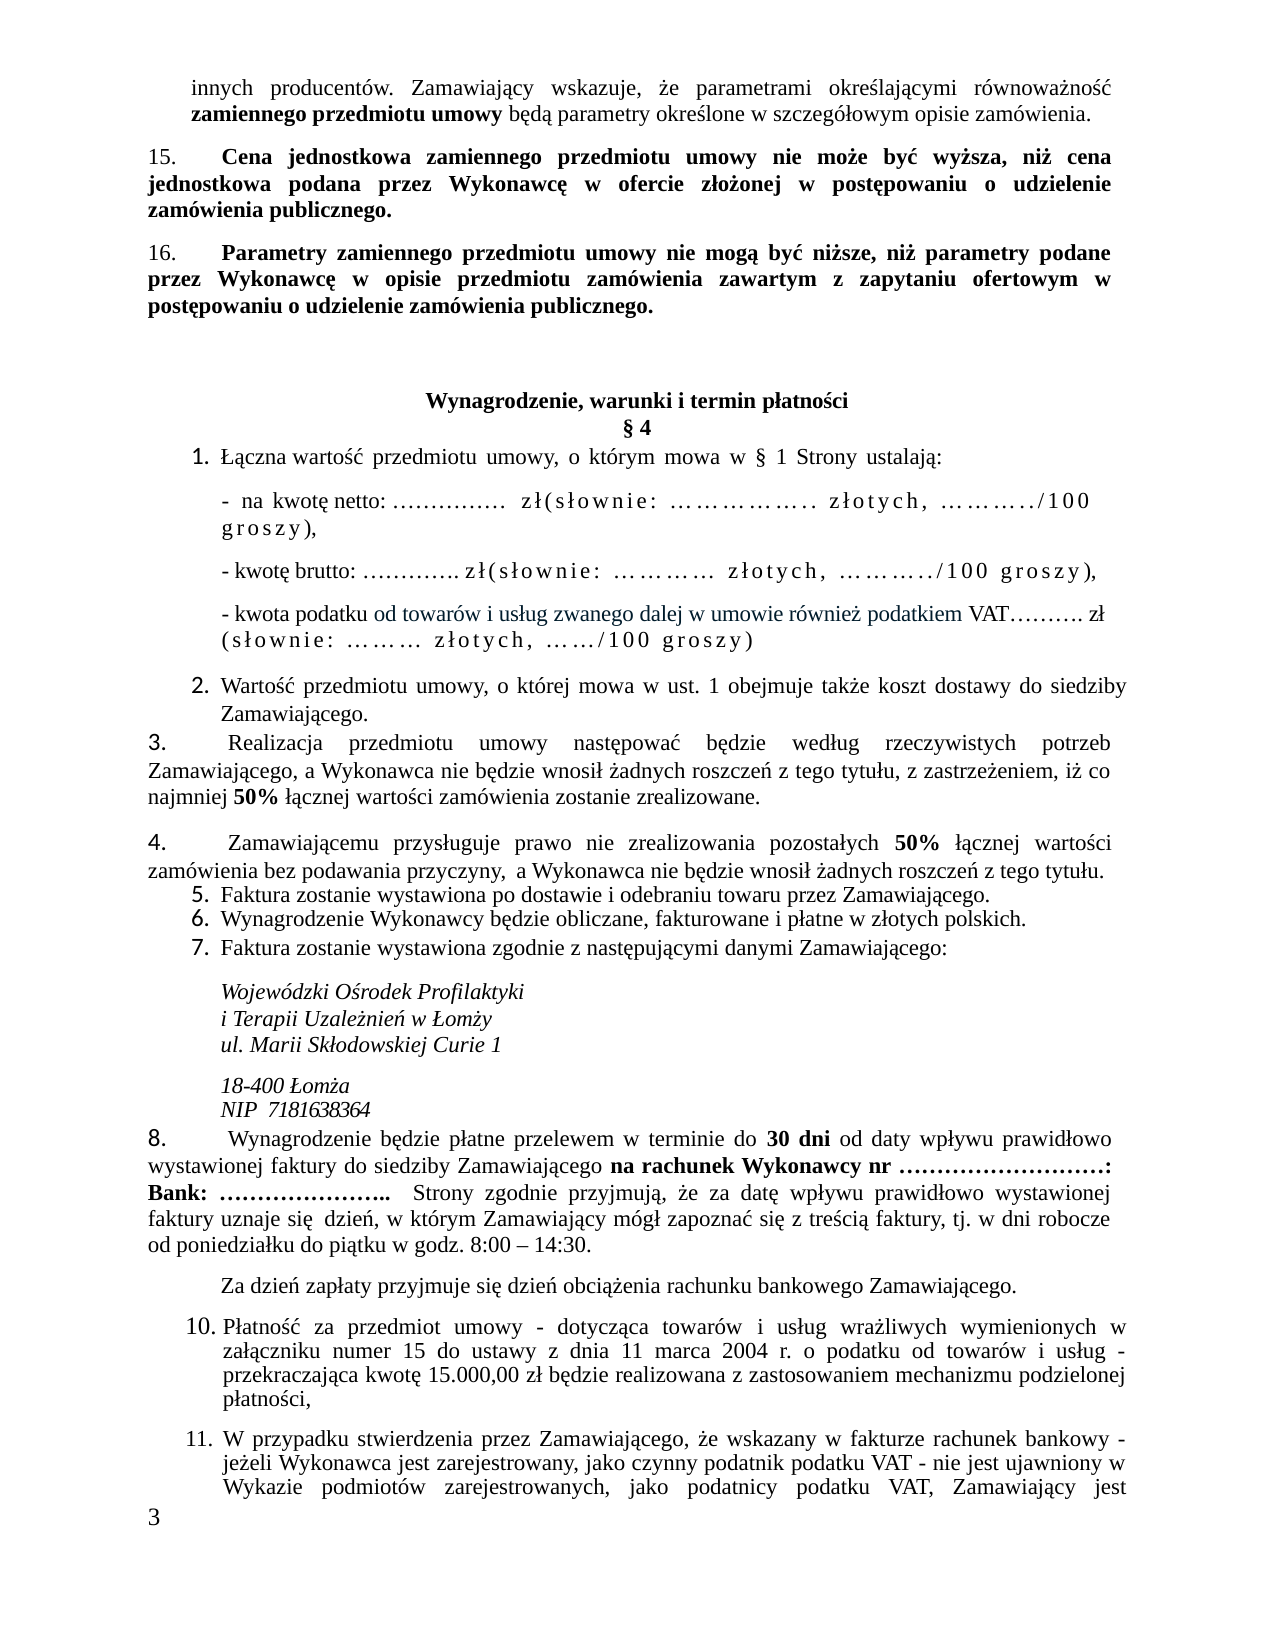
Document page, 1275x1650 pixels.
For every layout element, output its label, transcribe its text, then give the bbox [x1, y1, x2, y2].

list - na kwotę netto: …………… zł(słownie: …………….. złotych, ………../100 groszy), [221, 488, 1127, 540]
list Płatność za przedmiot umowy - dotycząca towarów i usług wrażliwych wymienionych w załączniku numer 15 do ustawy z dnia 11 marca 2004 r. o podatku od towarów i usług - przekraczająca kwotę 15.000,00 zł będzie realizowana z zastosowaniem mechanizmu podzielonej płatności, [185, 1316, 1127, 1411]
text innych producentów. Zamawiający wskazuje, że parametrami określającymi równoważność zamiennego przedmiotu umowy będą parametry określone w szczegółowym opisie zamówienia. [191, 74, 1112, 126]
text Wynagrodzenie, warunki i termin płatności [306, 387, 968, 414]
list Parametry zamiennego przedmiotu umowy nie mogą być niższe, niż parametry podane przez Wykonawcę w opisie przedmiotu zamówienia zawartym z zapytaniu ofertowym w postępowaniu o udzielenie zamówienia publicznego. [148, 239, 1112, 318]
text § 4 [306, 414, 968, 440]
list Realizacja przedmiotu umowy następować będzie według rzeczywistych potrzeb Zamawiającego, a Wykonawca nie będzie wnosił żadnych roszczeń z tego tytułu, z zastrzeżeniem, iż co najmniej 50% łącznej wartości zamówienia zostanie zrealizowane. [148, 727, 1112, 810]
list Wynagrodzenie Wykonawcy będzie obliczane, fakturowane i płatne w złotych polskich. [191, 907, 1127, 931]
list Faktura zostanie wystawiona po dostawie i odebraniu towaru przez Zamawiającego. [191, 883, 1127, 907]
list Cena jednostkowa zamiennego przedmiotu umowy nie może być wyższa, niż cena jednostkowa podana przez Wykonawcę w ofercie złożonej w postępowaniu o udzielenie zamówienia publicznego. [148, 143, 1112, 222]
text Wojewódzki Ośrodek Profilaktyki i Terapii Uzależnień w Łomży ul. Marii Skłodowskiej Curie 1 [220, 978, 538, 1057]
list Wynagrodzenie będzie płatne przelewem w terminie do 30 dni od daty wpływu prawidłowo wystawionej faktury do siedziby Zamawiającego na rachunek Wykonawcy nr ………………………: Bank: ………………….. Strony zgodnie przyjmują, że za datę wpływu prawidłowo wystawionej faktury uznaje się dzień, w którym Zamawiający mógł zapoznać się z treścią faktury, tj. w dni robocze od poniedziałku do piątku w godz. 8:00 – 14:30. [148, 1122, 1112, 1258]
list - kwota podatku od towarów i usług zwanego dalej w umowie również podatkiem VAT………. zł (słownie: ……… złotych, ……/100 groszy) [221, 600, 1127, 653]
list Faktura zostanie wystawiona zgodnie z następującymi danymi Zamawiającego: [191, 931, 1127, 962]
text NIP 7181638364 [220, 1098, 1127, 1122]
list Zamawiającemu przysługuje prawo nie zrealizowania pozostałych 50% łącznej wartości zamówienia bez podawania przyczyny, a Wykonawca nie będzie wnosił żadnych roszczeń z tego tytułu. [148, 826, 1112, 883]
list W przypadku stwierdzenia przez Zamawiającego, że wskazany w fakturze rachunek bankowy - jeżeli Wykonawca jest zarejestrowany, jako czynny podatnik podatku VAT - nie jest ujawniony w Wykazie podmiotów zarejestrowanych, jako podatnicy podatku VAT, Zamawiający jest [185, 1428, 1127, 1499]
text Za dzień zapłaty przyjmuje się dzień obciążenia rachunku bankowego Zamawiającego. [220, 1275, 1127, 1299]
list Łączna wartość przedmiotu umowy, o którym mowa w § 1 Strony ustalają: [191, 440, 1127, 471]
text 18-400 Łomża [220, 1074, 1127, 1098]
list Wartość przedmiotu umowy, o której mowa w ust. 1 obejmuje także koszt dostawy do siedziby Zamawiającego. [191, 669, 1127, 726]
list - kwotę brutto: …………. zł(słownie: ………… złotych, ………../100 groszy), [221, 557, 1127, 583]
